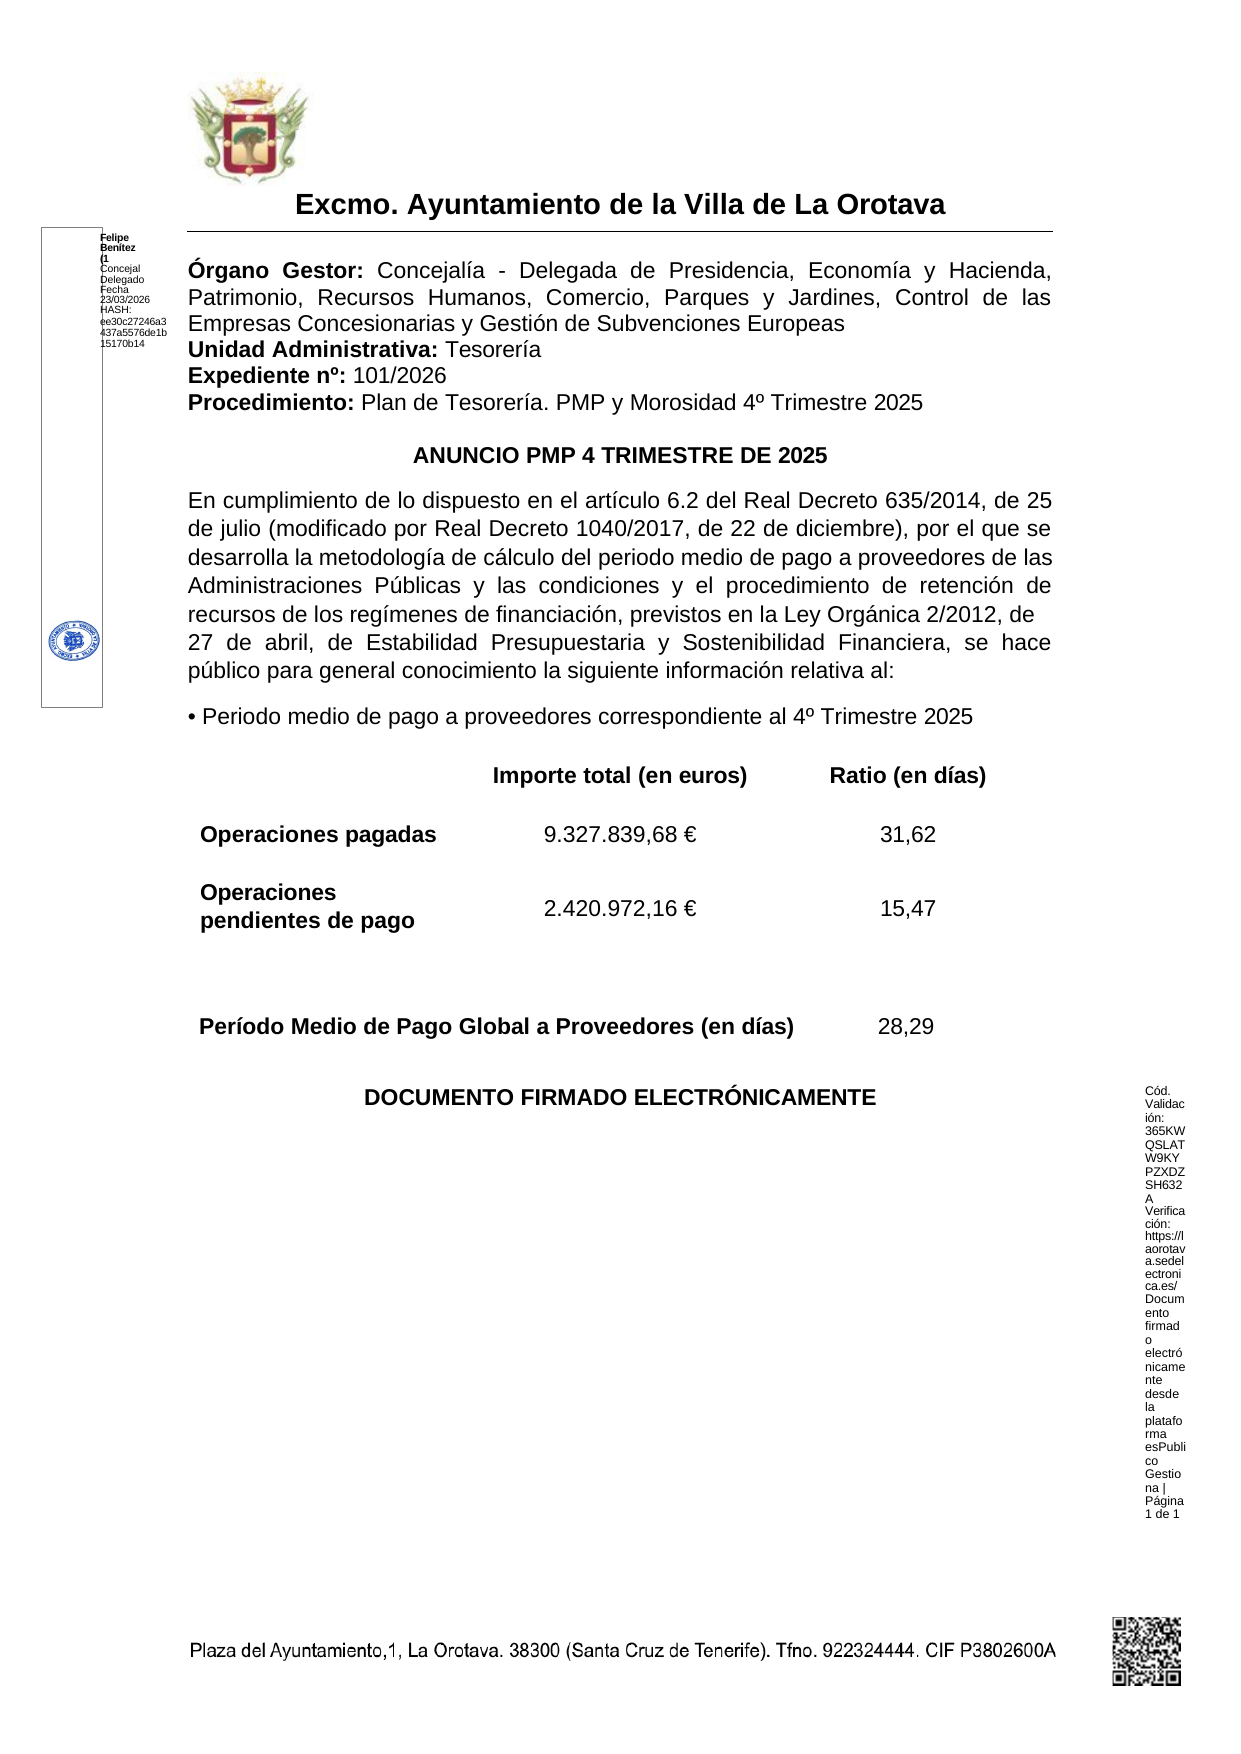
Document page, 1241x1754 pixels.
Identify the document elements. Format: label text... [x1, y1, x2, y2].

picture [1112, 1617, 1181, 1686]
text Verificación: https://laorotava.sedelectronica.es/ [1145, 1206, 1186, 1293]
picture [187, 72, 315, 186]
text Procedimiento: Plan de Tesorería. PMP y Morosidad 4º Trimestre 2025 [188, 389, 1196, 416]
text En cumplimiento de lo dispuesto en el artículo 6.2 del Real Decreto 635/2014, de 25 de julio (modificado por Real Decreto 1040/2017, de 22 de diciembre), por el que se desarrolla la metodología de cálculo del periodo medio de pago a proveedores de las Administraciones Públicas y las condiciones y el procedimiento de retención de recursos de los regímenes de financiación, previstos en la Ley Orgánica 2/2012, de [188, 487, 1053, 627]
table_cell 15,47 [789, 865, 992, 935]
text Documento firmado electrónicamente desde la plataforma esPublico Gestiona | Página 1 de 1 [1145, 1293, 1186, 1522]
text DOCUMENTO FIRMADO ELECTRÓNICAMENTE [45, 1084, 1196, 1111]
table_cell 9.327.839,68 € [491, 805, 788, 864]
table_cell 31,62 [789, 805, 992, 864]
table_header [195, 763, 491, 805]
text Unidad Administrativa: Tesorería [188, 337, 1196, 363]
table_cell Operaciones pagadas [195, 805, 491, 864]
subtitle Excmo. Ayuntamiento de la Villa de La Orotava [45, 187, 1196, 220]
text Órgano Gestor: Concejalía - Delegada de Presidencia, Economía y Hacienda, Patrimonio, Recursos Humanos, Comercio, Parques y Jardines, Control de las Empresas Concesionarias y Gestión de Subvenciones Europeas [188, 257, 1052, 336]
subtitle Período Medio de Pago Global a Proveedores (en días) 28,29 [199, 1013, 1196, 1039]
picture [47, 619, 100, 662]
subtitle [45, 442, 102, 468]
table_header Importe total (en euros) [491, 763, 788, 805]
table_cell Operaciones pendientes de pago [195, 865, 491, 935]
text Cód. Validación: 365KWQSLATW9KYPZXDZSH632A [1145, 1085, 1186, 1206]
subtitle ANUNCIO PMP 4 TRIMESTRE DE 2025 [103, 442, 1196, 468]
text Expediente nº: 101/2026 [188, 363, 1196, 389]
list Periodo medio de pago a proveedores correspondiente al 4º Trimestre 2025 [188, 703, 1196, 729]
text 27 de abril, de Estabilidad Presupuestaria y Sostenibilidad Financiera, se hace público para general conocimiento la siguiente información relativa al: [188, 629, 1052, 684]
picture [191, 1642, 1056, 1661]
table_header Ratio (en días) [789, 763, 992, 805]
table_cell 2.420.972,16 € [491, 865, 788, 935]
